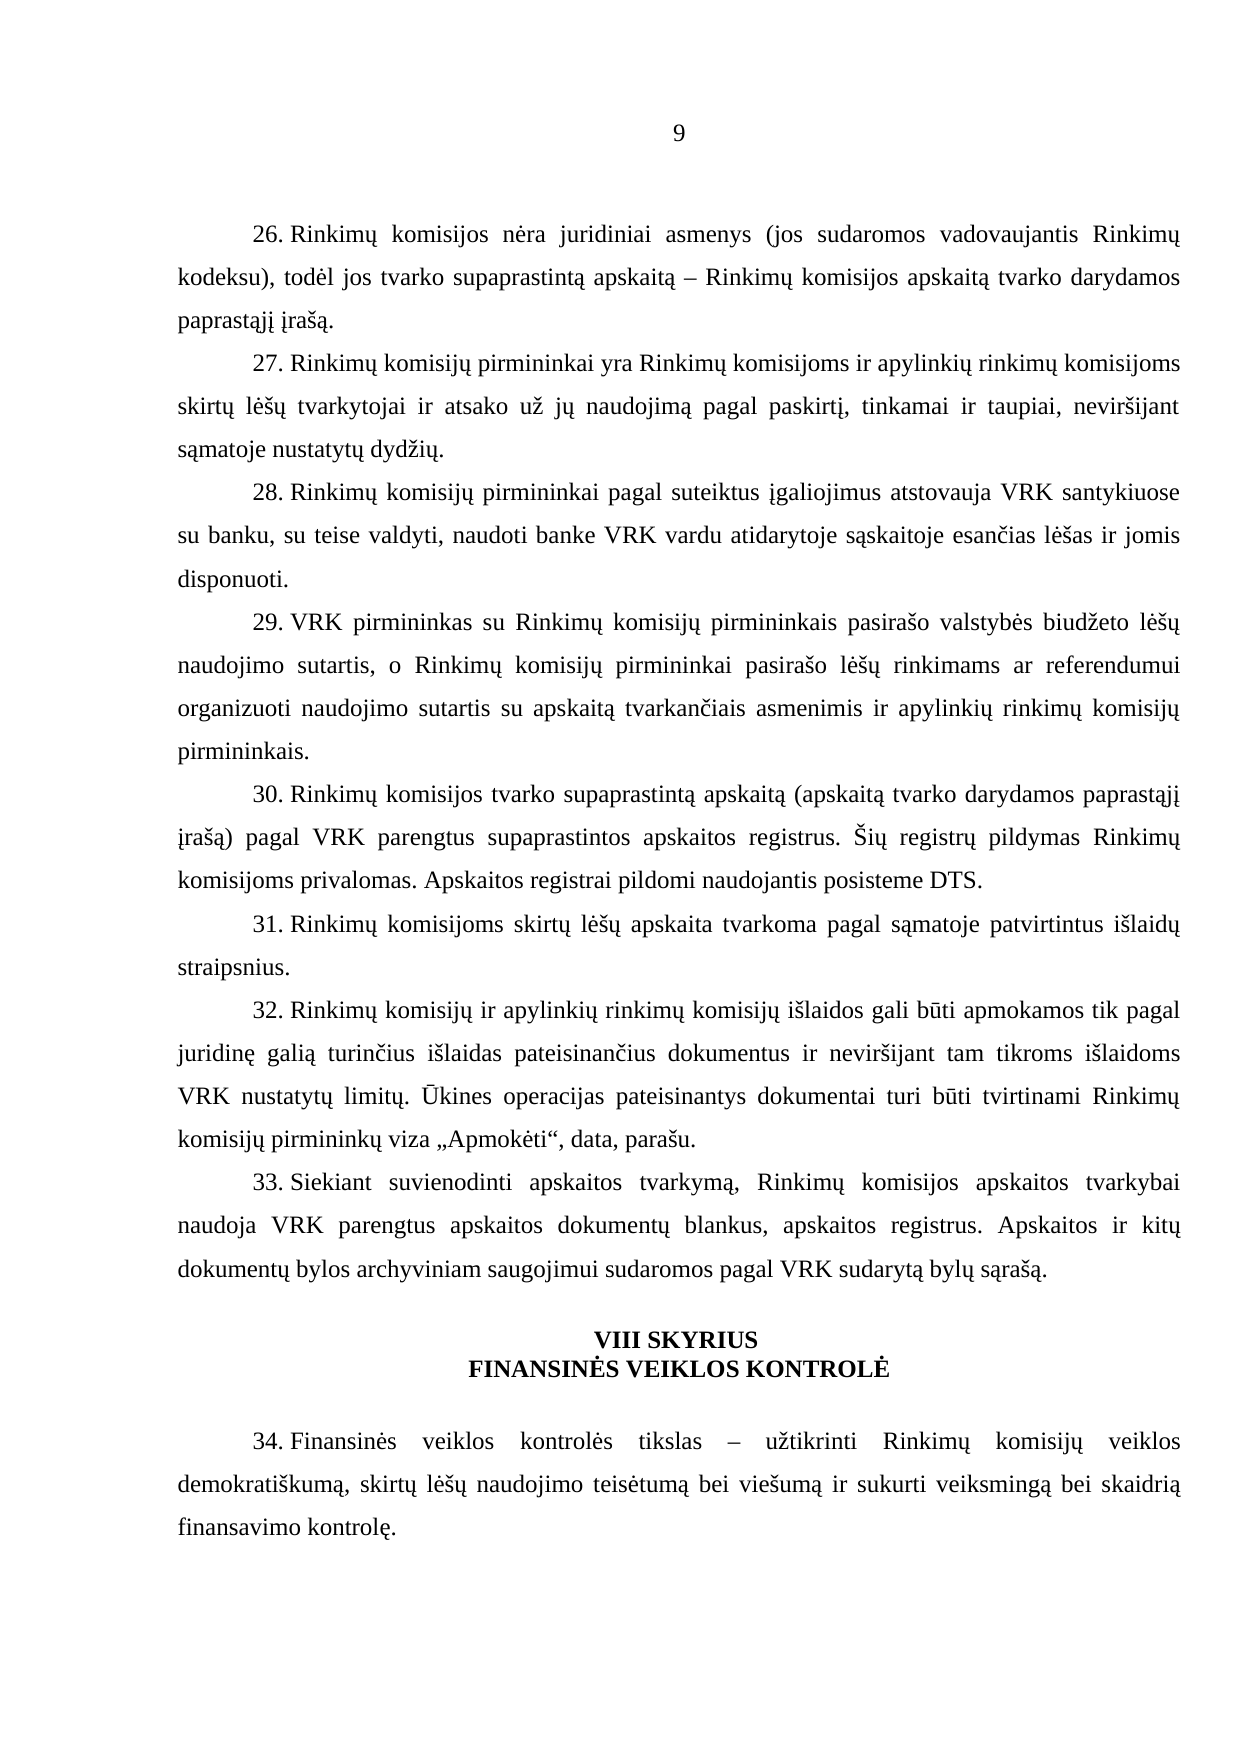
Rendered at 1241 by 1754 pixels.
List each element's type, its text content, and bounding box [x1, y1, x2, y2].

text 27. Rinkimų komisijų pirmininkai yra Rinkimų komisijoms ir apylinkių rinkimų komisijoms skirtų lėšų tvarkytojai ir atsako už jų naudojimą pagal paskirtį, tinkamai ir taupiai, neviršijant sąmatoje nustatytų dydžių. [177, 348, 1181, 463]
text 29. VRK pirmininkas su Rinkimų komisijų pirmininkais pasirašo valstybės biudžeto lėšų naudojimo sutartis, o Rinkimų komisijų pirmininkai pasirašo lėšų rinkimams ar referendumui organizuoti naudojimo sutartis su apskaitą tvarkančiais asmenimis ir apylinkių rinkimų komisijų pirmininkais. [177, 607, 1181, 765]
text 33. Siekiant suvienodinti apskaitos tvarkymą, Rinkimų komisijos apskaitos tvarkybai naudoja VRK parengtus apskaitos dokumentų blankus, apskaitos registrus. Apskaitos ir kitų dokumentų bylos archyviniam saugojimui sudaromos pagal VRK sudarytą bylų sąrašą. [177, 1167, 1181, 1282]
text FINANSINĖS VEIKLOS KONTROLĖ [177, 1354, 1181, 1383]
text 34. Finansinės veiklos kontrolės tikslas – užtikrinti Rinkimų komisijų veiklos demokratiškumą, skirtų lėšų naudojimo teisėtumą bei viešumą ir sukurti veiksmingą bei skaidrią finansavimo kontrolę. [177, 1426, 1181, 1541]
text 26. Rinkimų komisijos nėra juridiniai asmenys (jos sudaromos vadovaujantis Rinkimų kodeksu), todėl jos tvarko supaprastintą apskaitą – Rinkimų komisijos apskaitą tvarko darydamos paprastąjį įrašą. [177, 219, 1181, 334]
text VIII SKYRIUS [177, 1326, 1181, 1354]
text 28. Rinkimų komisijų pirmininkai pagal suteiktus įgaliojimus atstovauja VRK santykiuose su banku, su teise valdyti, naudoti banke VRK vardu atidarytoje sąskaitoje esančias lėšas ir jomis disponuoti. [177, 477, 1181, 592]
text 31. Rinkimų komisijoms skirtų lėšų apskaita tvarkoma pagal sąmatoje patvirtintus išlaidų straipsnius. [177, 909, 1181, 981]
text 32. Rinkimų komisijų ir apylinkių rinkimų komisijų išlaidos gali būti apmokamos tik pagal juridinę galią turinčius išlaidas pateisinančius dokumentus ir neviršijant tam tikroms išlaidoms VRK nustatytų limitų. Ūkines operacijas pateisinantys dokumentai turi būti tvirtinami Rinkimų komisijų pirmininkų viza „Apmokėti“, data, parašu. [177, 995, 1181, 1153]
text 30. Rinkimų komisijos tvarko supaprastintą apskaitą (apskaitą tvarko darydamos paprastąjį įrašą) pagal VRK parengtus supaprastintos apskaitos registrus. Šių registrų pildymas Rinkimų komisijoms privalomas. Apskaitos registrai pildomi naudojantis posisteme DTS. [177, 779, 1181, 894]
